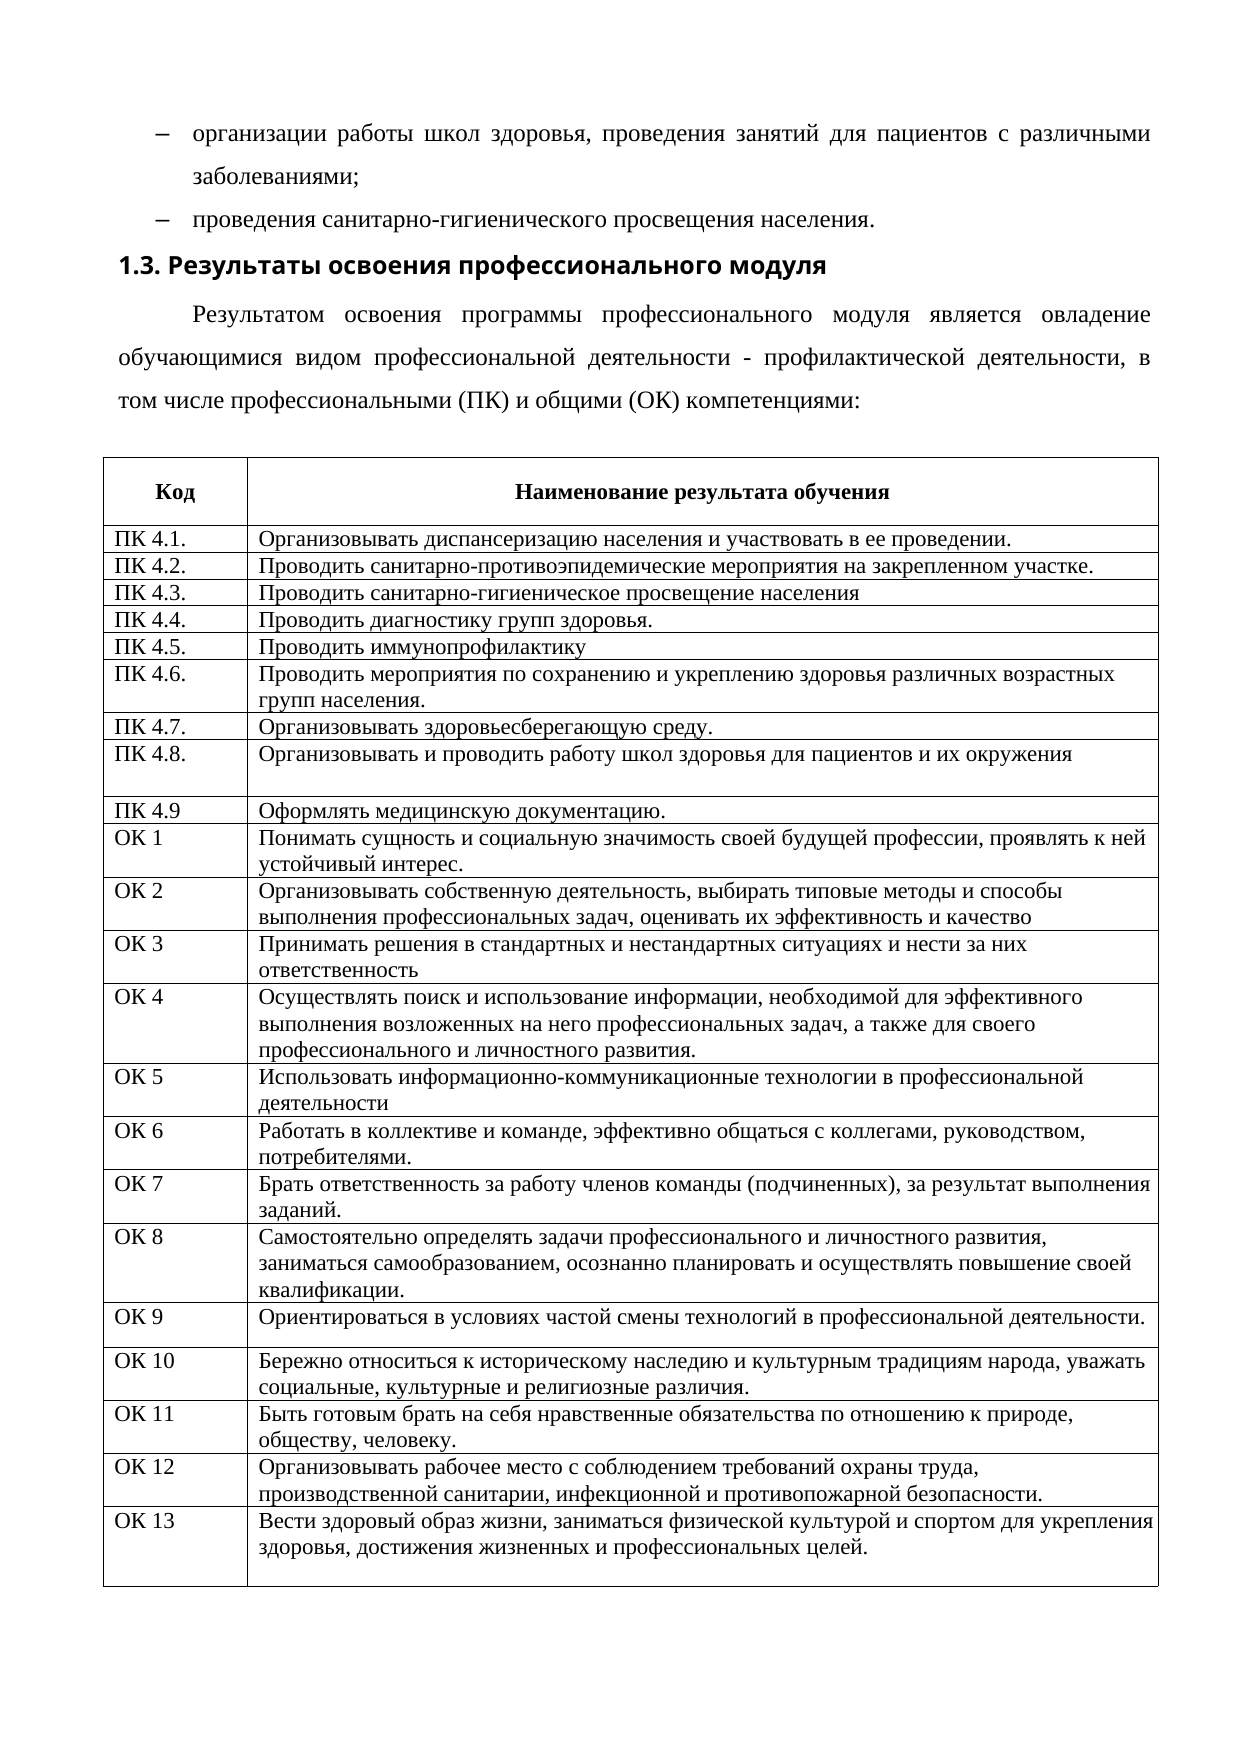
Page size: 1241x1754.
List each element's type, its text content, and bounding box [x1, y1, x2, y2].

table_cell Проводить диагностику групп здоровья. [248, 606, 1158, 632]
table_cell Проводить санитарно-гигиеническое просвещение населения [248, 580, 1158, 605]
table_cell ПК 4.7. [104, 713, 247, 739]
table_cell Понимать сущность и социальную значимость своей будущей профессии, проявлять к ней устойчивый интерес. [248, 824, 1158, 876]
table_cell Использовать информационно-коммуникационные технологии в профессиональной деятельности [248, 1064, 1158, 1116]
table_cell Организовывать здоровьесберегающую среду. [248, 713, 1158, 739]
table_cell ПК 4.3. [104, 580, 247, 605]
table_cell Организовывать и проводить работу школ здоровья для пациентов и их окружения [248, 740, 1158, 796]
table_cell ПК 4.8. [104, 740, 247, 796]
table_cell Ориентироваться в условиях частой смены технологий в профессиональной деятельности. [248, 1303, 1158, 1346]
list организации работы школ здоровья, проведения занятий для пациентов с различными заболеваниями; [155, 118, 1152, 190]
table_cell Организовывать рабочее место с соблюдением требований охраны труда, производственной санитарии, инфекционной и противопожарной безопасности. [248, 1454, 1158, 1506]
table_cell ПК 4.1. [104, 526, 247, 552]
table_cell Брать ответственность за работу членов команды (подчиненных), за результат выполнения заданий. [248, 1170, 1158, 1223]
text Результатом освоения программы профессионального модуля является овладение обучающимися видом профессиональной деятельности - профилактической деятельности, в том числе профессиональными (ПК) и общими (ОК) компетенциями: [118, 299, 1152, 414]
table_cell Работать в коллективе и команде, эффективно общаться с коллегами, руководством, потребителями. [248, 1117, 1158, 1169]
table_cell Вести здоровый образ жизни, заниматься физической культурой и спортом для укрепления здоровья, достижения жизненных и профессиональных целей. [248, 1507, 1158, 1586]
table_cell Оформлять медицинскую документацию. [248, 797, 1158, 823]
table_header Наименование результата обучения [248, 458, 1158, 525]
table_cell ПК 4.4. [104, 606, 247, 632]
table_cell Организовывать собственную деятельность, выбирать типовые методы и способы выполнения профессиональных задач, оценивать их эффективность и качество [248, 878, 1158, 929]
table_cell ОК 11 [104, 1401, 247, 1453]
table_cell ОК 8 [104, 1224, 247, 1302]
table_cell Самостоятельно определять задачи профессионального и личностного развития, заниматься самообразованием, осознанно планировать и осуществлять повышение своей квалификации. [248, 1224, 1158, 1302]
table_cell ОК 13 [104, 1507, 247, 1586]
table_cell Бережно относиться к историческому наследию и культурным традициям народа, уважать социальные, культурные и религиозные различия. [248, 1348, 1158, 1400]
table_cell Проводить мероприятия по сохранению и укреплению здоровья различных возрастных групп населения. [248, 660, 1158, 712]
table_cell ОК 4 [104, 984, 247, 1062]
list проведения санитарно-гигиенического просвещения населения. [155, 204, 1152, 233]
table_cell Организовывать диспансеризацию населения и участвовать в ее проведении. [248, 526, 1158, 552]
table_cell ОК 10 [104, 1348, 247, 1400]
table_cell ОК 7 [104, 1170, 247, 1223]
table_cell ОК 2 [104, 878, 247, 929]
table_cell ПК 4.2. [104, 553, 247, 578]
subtitle 1.3. Результаты освоения профессионального модуля [118, 248, 1152, 282]
table_header Код [104, 458, 247, 525]
table_cell Осуществлять поиск и использование информации, необходимой для эффективного выполнения возложенных на него профессиональных задач, а также для своего профессионального и личностного развития. [248, 984, 1158, 1062]
table_cell Быть готовым брать на себя нравственные обязательства по отношению к природе, обществу, человеку. [248, 1401, 1158, 1453]
table_cell ПК 4.6. [104, 660, 247, 712]
table_cell ОК 6 [104, 1117, 247, 1169]
table_cell Проводить санитарно-противоэпидемические мероприятия на закрепленном участке. [248, 553, 1158, 578]
table_cell Проводить иммунопрофилактику [248, 633, 1158, 659]
table_cell Принимать решения в стандартных и нестандартных ситуациях и нести за них ответственность [248, 931, 1158, 983]
table_cell ПК 4.9 [104, 797, 247, 823]
table_cell ОК 3 [104, 931, 247, 983]
table_cell ПК 4.5. [104, 633, 247, 659]
table_cell ОК 1 [104, 824, 247, 876]
table_cell ОК 5 [104, 1064, 247, 1116]
table_cell ОК 12 [104, 1454, 247, 1506]
table_cell ОК 9 [104, 1303, 247, 1346]
